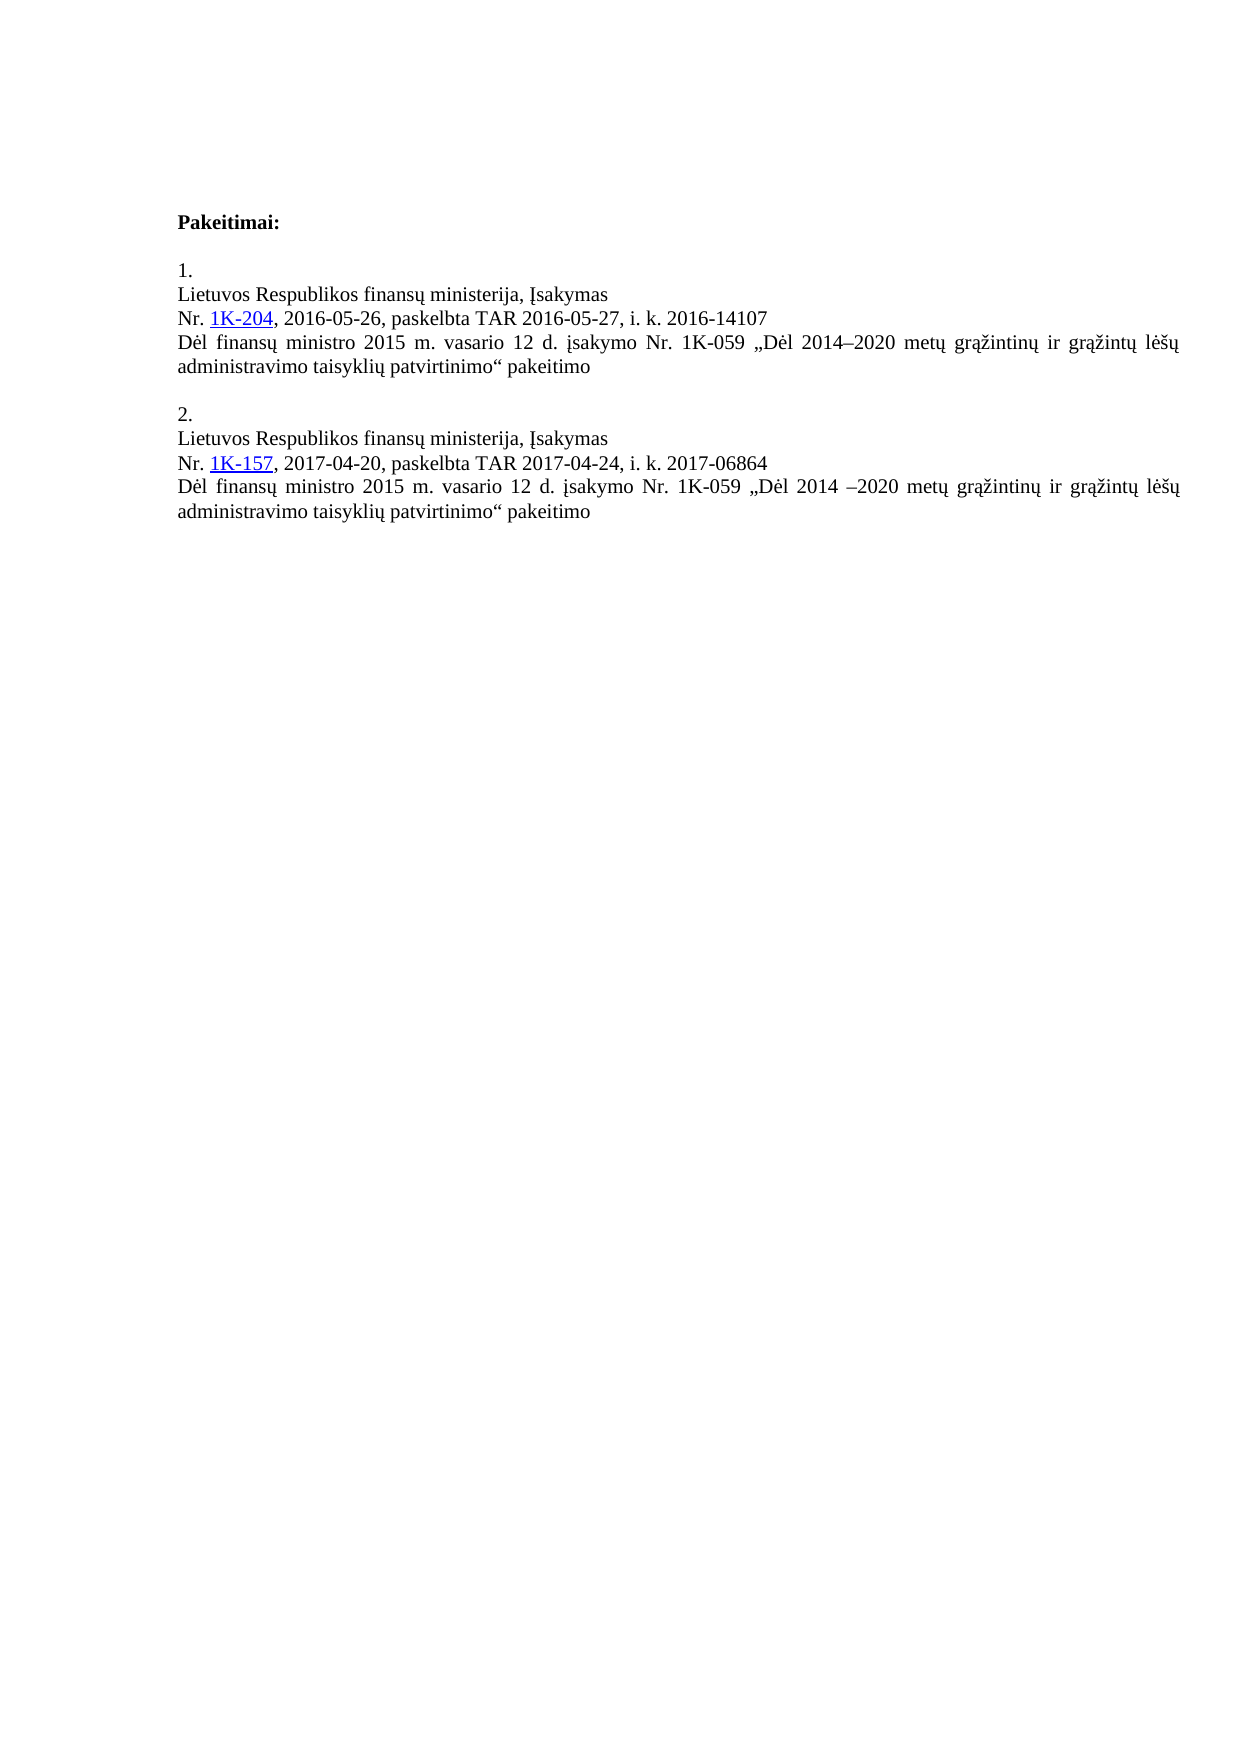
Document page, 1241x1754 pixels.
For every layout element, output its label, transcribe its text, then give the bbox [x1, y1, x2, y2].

text Lietuvos Respublikos finansų ministerija, Įsakymas [177, 426, 1181, 450]
text 1. [177, 258, 1181, 282]
text Nr. 1K-204, 2016-05-26, paskelbta TAR 2016-05-27, i. k. 2016-14107 [177, 306, 1181, 330]
text 2. [177, 402, 1181, 426]
text Dėl finansų ministro 2015 m. vasario 12 d. įsakymo Nr. 1K-059 „Dėl 2014 –2020 metų grąžintinų ir grąžintų lėšų administravimo taisyklių patvirtinimo“ pakeitimo [177, 474, 1181, 523]
text Nr. 1K-157, 2017-04-20, paskelbta TAR 2017-04-24, i. k. 2017-06864 [177, 450, 1181, 474]
text Dėl finansų ministro 2015 m. vasario 12 d. įsakymo Nr. 1K-059 „Dėl 2014–2020 metų grąžintinų ir grąžintų lėšų administravimo taisyklių patvirtinimo“ pakeitimo [177, 330, 1181, 378]
text Lietuvos Respublikos finansų ministerija, Įsakymas [177, 282, 1181, 306]
text Pakeitimai: [177, 210, 1181, 234]
